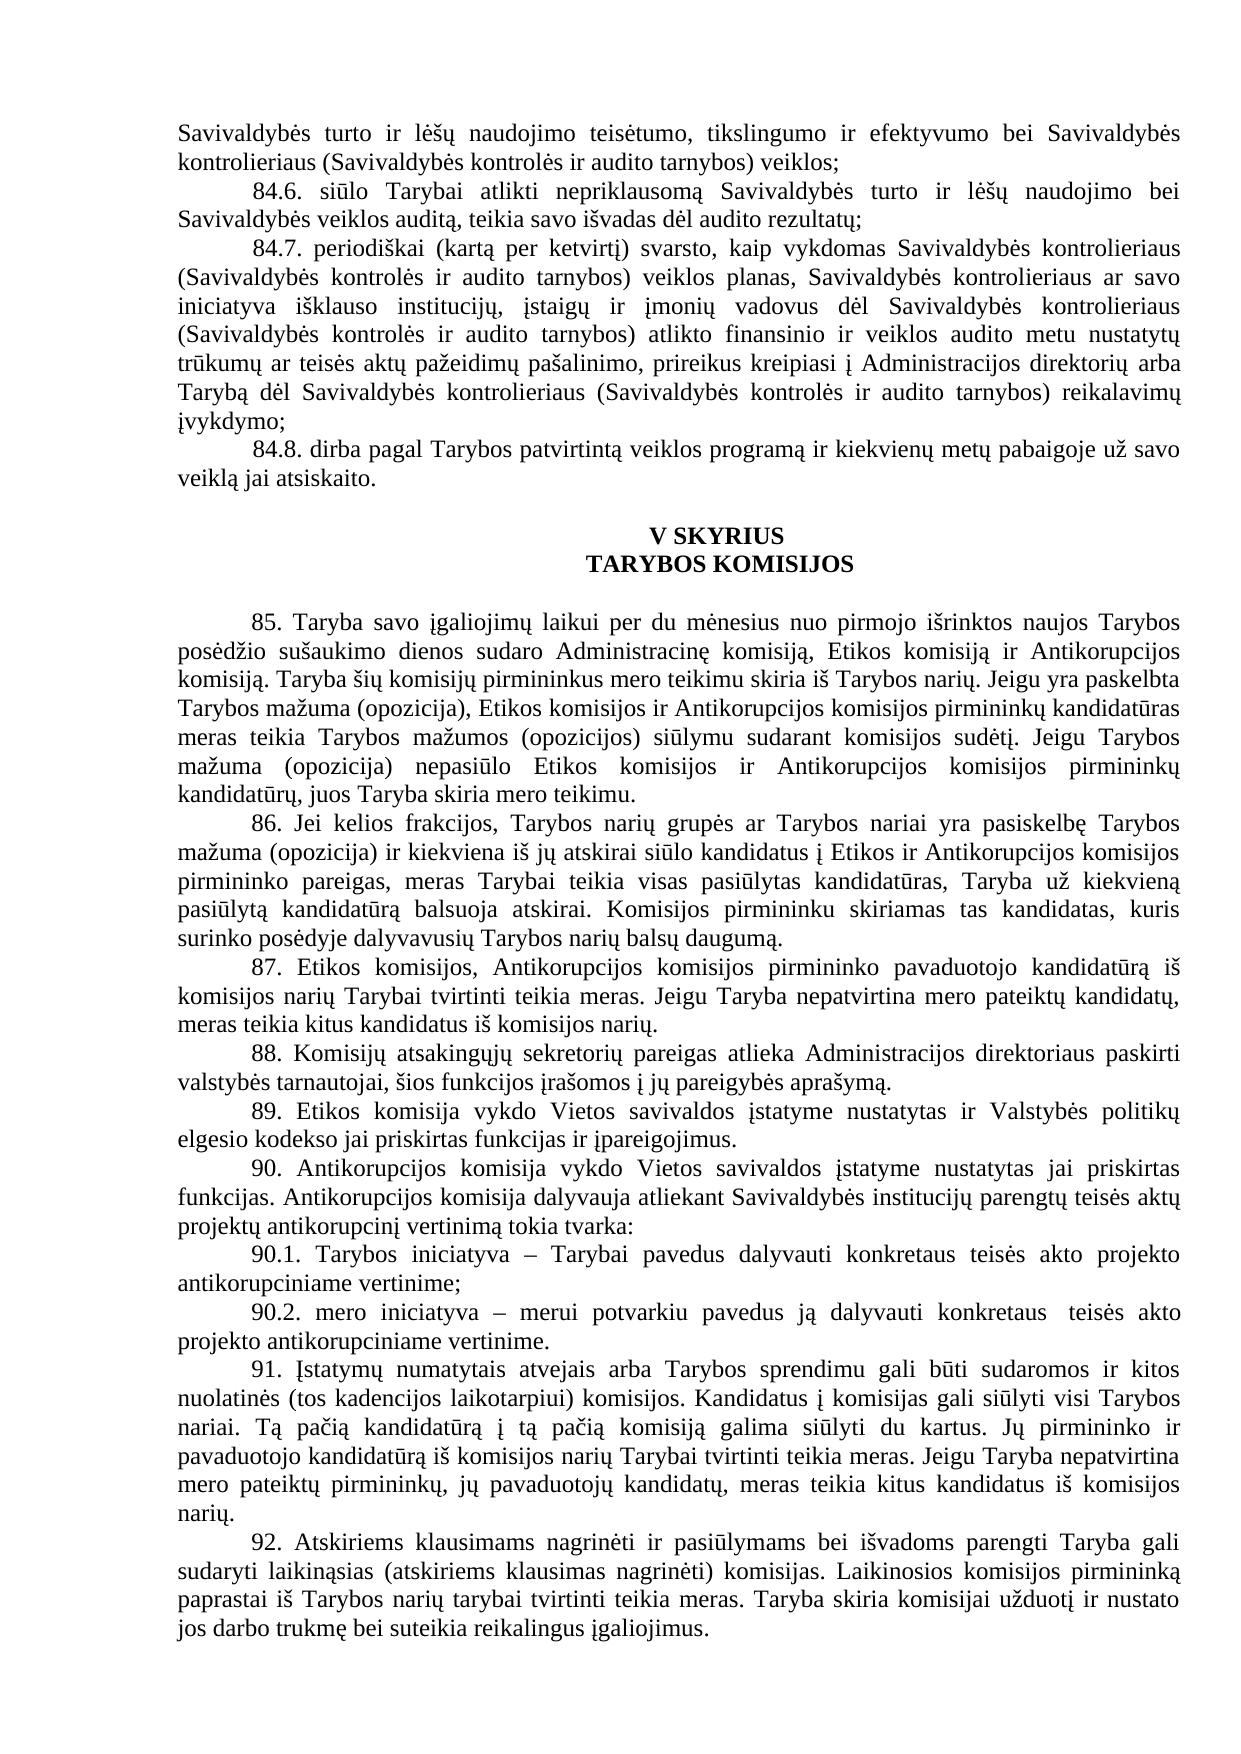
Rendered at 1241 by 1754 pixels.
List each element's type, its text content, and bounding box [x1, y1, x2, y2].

text 90. Antikorupcijos komisija vykdo Vietos savivaldos įstatyme nustatytas jai priskirtas funkcijas. Antikorupcijos komisija dalyvauja atliekant Savivaldybės institucijų parengtų teisės aktų projektų antikorupcinį vertinimą tokia tvarka: [177, 1153, 1181, 1239]
text 86. Jei kelios frakcijos, Tarybos narių grupės ar Tarybos nariai yra pasiskelbę Tarybos mažuma (opozicija) ir kiekviena iš jų atskirai siūlo kandidatus į Etikos ir Antikorupcijos komisijos pirmininko pareigas, meras Tarybai teikia visas pasiūlytas kandidatūras, Taryba už kiekvieną pasiūlytą kandidatūrą balsuoja atskirai. Komisijos pirmininku skiriamas tas kandidatas, kuris surinko posėdyje dalyvavusių Tarybos narių balsų daugumą. [177, 808, 1181, 952]
text Savivaldybės turto ir lėšų naudojimo teisėtumo, tikslingumo ir efektyvumo bei Savivaldybės kontrolieriaus (Savivaldybės kontrolės ir audito tarnybos) veiklos; [177, 118, 1181, 176]
text 88. Komisijų atsakingųjų sekretorių pareigas atlieka Administracijos direktoriaus paskirti valstybės tarnautojai, šios funkcijos įrašomos į jų pareigybės aprašymą. [177, 1038, 1181, 1096]
text 92. Atskiriems klausimams nagrinėti ir pasiūlymams bei išvadoms parengti Taryba gali sudaryti laikinąsias (atskiriems klausimas nagrinėti) komisijas. Laikinosios komisijos pirmininką paprastai iš Tarybos narių tarybai tvirtinti teikia meras. Taryba skiria komisijai užduotį ir nustato jos darbo trukmę bei suteikia reikalingus įgaliojimus. [177, 1527, 1181, 1642]
text 90.1. Tarybos iniciatyva – Tarybai pavedus dalyvauti konkretaus teisės akto projekto antikorupciniame vertinime; [177, 1239, 1181, 1297]
text 90.2. mero iniciatyva – merui potvarkiu pavedus ją dalyvauti konkretaus teisės akto projekto antikorupciniame vertinime. [177, 1297, 1181, 1354]
text 85. Taryba savo įgaliojimų laikui per du mėnesius nuo pirmojo išrinktos naujos Tarybos posėdžio sušaukimo dienos sudaro Administracinę komisiją, Etikos komisiją ir Antikorupcijos komisiją. Taryba šių komisijų pirmininkus mero teikimu skiria iš Tarybos narių. Jeigu yra paskelbta Tarybos mažuma (opozicija), Etikos komisijos ir Antikorupcijos komisijos pirmininkų kandidatūras meras teikia Tarybos mažumos (opozicijos) siūlymu sudarant komisijos sudėtį. Jeigu Tarybos mažuma (opozicija) nepasiūlo Etikos komisijos ir Antikorupcijos komisijos pirmininkų kandidatūrų, juos Taryba skiria mero teikimu. [177, 607, 1181, 808]
text 89. Etikos komisija vykdo Vietos savivaldos įstatyme nustatytas ir Valstybės politikų elgesio kodekso jai priskirtas funkcijas ir įpareigojimus. [177, 1096, 1181, 1153]
text 87. Etikos komisijos, Antikorupcijos komisijos pirmininko pavaduotojo kandidatūrą iš komisijos narių Tarybai tvirtinti teikia meras. Jeigu Taryba nepatvirtina mero pateiktų kandidatų, meras teikia kitus kandidatus iš komisijos narių. [177, 952, 1181, 1038]
text 84.8. dirba pagal Tarybos patvirtintą veiklos programą ir kiekvienų metų pabaigoje už savo veiklą jai atsiskaito. [177, 434, 1181, 492]
text 91. Įstatymų numatytais atvejais arba Tarybos sprendimu gali būti sudaromos ir kitos nuolatinės (tos kadencijos laikotarpiui) komisijos. Kandidatus į komisijas gali siūlyti visi Tarybos nariai. Tą pačią kandidatūrą į tą pačią komisiją galima siūlyti du kartus. Jų pirmininko ir pavaduotojo kandidatūrą iš komisijos narių Tarybai tvirtinti teikia meras. Jeigu Taryba nepatvirtina mero pateiktų pirmininkų, jų pavaduotojų kandidatų, meras teikia kitus kandidatus iš komisijos narių. [177, 1354, 1181, 1527]
text TARYBOS KOMISIJOS [177, 549, 1181, 578]
text 84.7. periodiškai (kartą per ketvirtį) svarsto, kaip vykdomas Savivaldybės kontrolieriaus (Savivaldybės kontrolės ir audito tarnybos) veiklos planas, Savivaldybės kontrolieriaus ar savo iniciatyva išklauso institucijų, įstaigų ir įmonių vadovus dėl Savivaldybės kontrolieriaus (Savivaldybės kontrolės ir audito tarnybos) atlikto finansinio ir veiklos audito metu nustatytų trūkumų ar teisės aktų pažeidimų pašalinimo, prireikus kreipiasi į Administracijos direktorių arba Tarybą dėl Savivaldybės kontrolieriaus (Savivaldybės kontrolės ir audito tarnybos) reikalavimų įvykdymo; [177, 233, 1181, 434]
text V SKYRIUS [177, 521, 1181, 549]
text 84.6. siūlo Tarybai atlikti nepriklausomą Savivaldybės turto ir lėšų naudojimo bei Savivaldybės veiklos auditą, teikia savo išvadas dėl audito rezultatų; [177, 176, 1181, 233]
